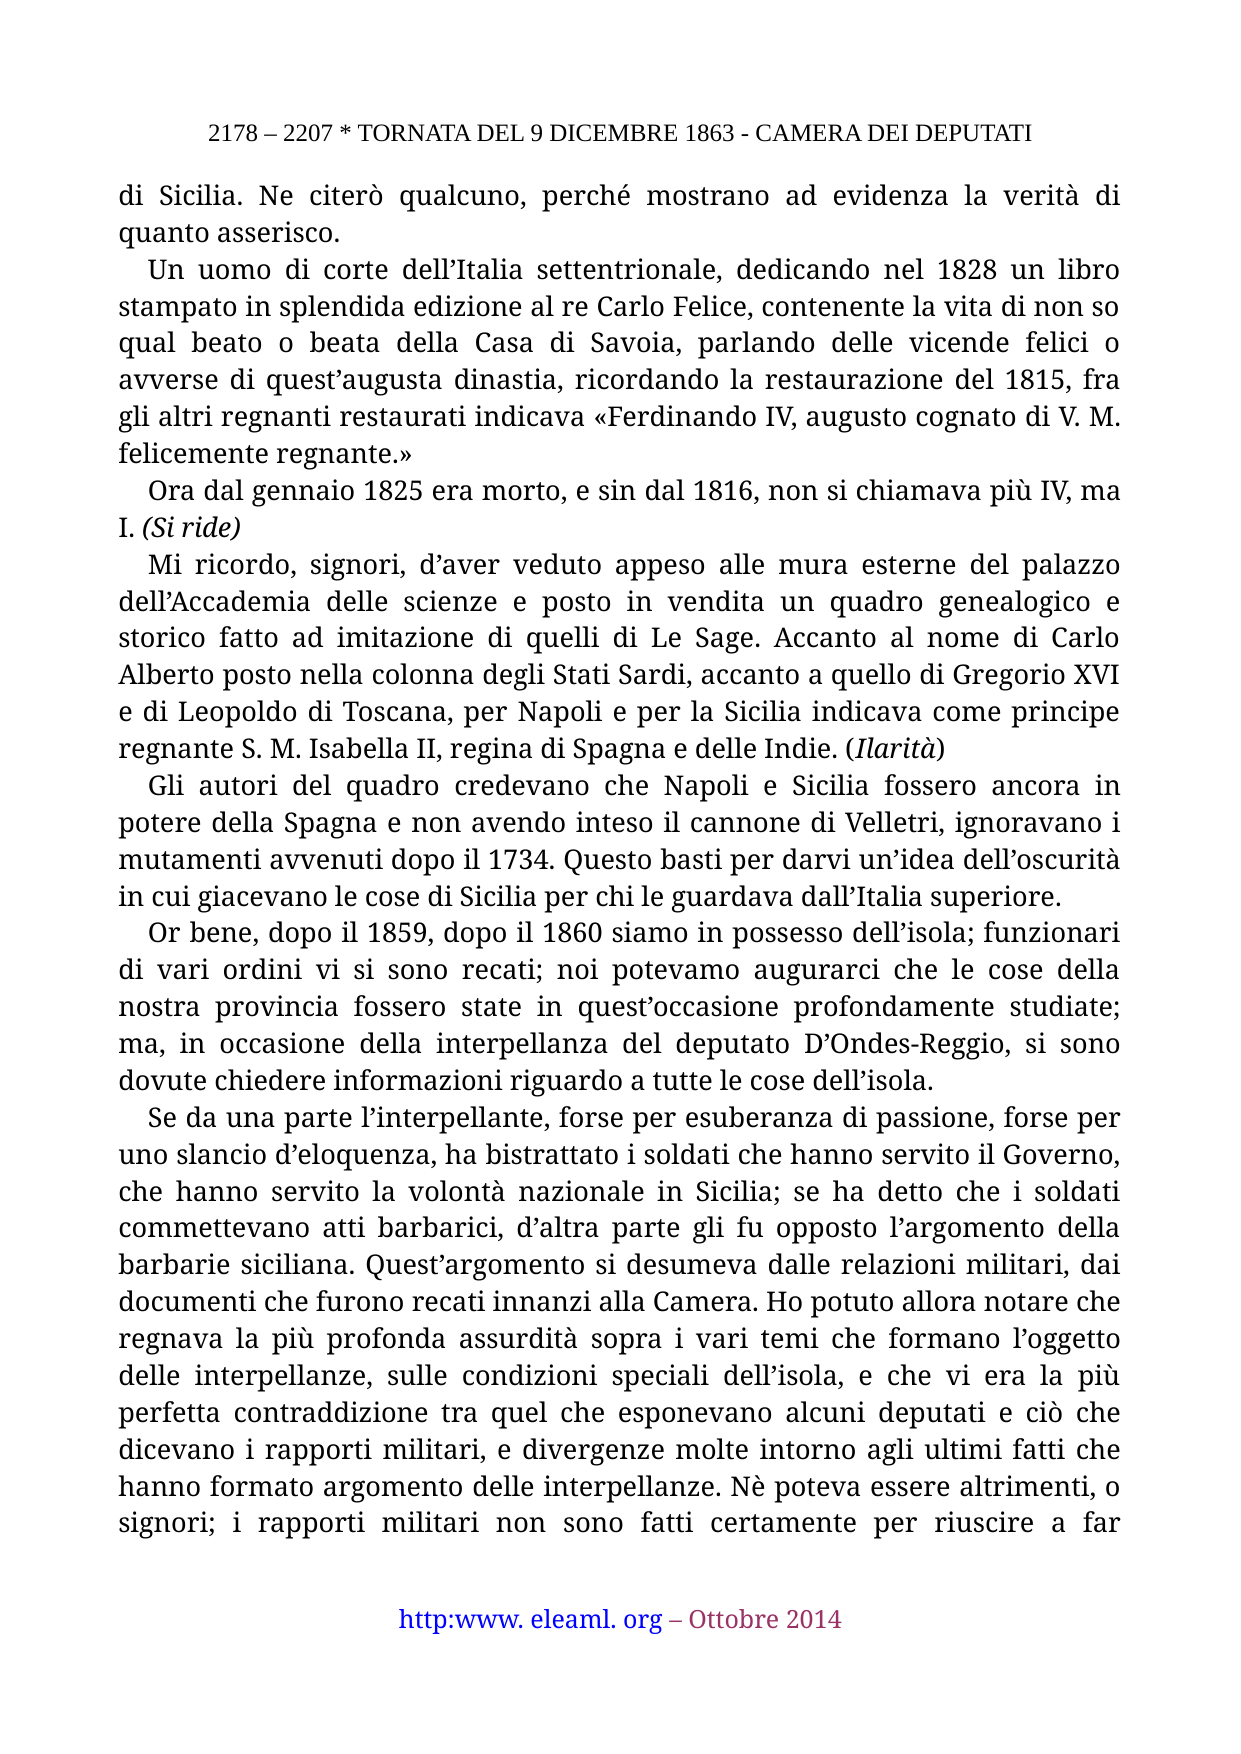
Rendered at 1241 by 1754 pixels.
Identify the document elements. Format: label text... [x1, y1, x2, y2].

text Ora dal gennaio 1825 era morto, e sin dal 1816, non si chiamava più IV, ma I. (Si ride) [118, 471, 1122, 545]
text Un uomo di corte dell’Italia settentrionale, dedicando nel 1828 un libro stampato in splendida edizione al re Carlo Felice, contenente la vita di non so qual beato o beata della Casa di Savoia, parlando delle vicende felici o avverse di quest’augusta dinastia, ricordando la restaurazione del 1815, fra gli altri regnanti restaurati indicava «Ferdinando IV, augusto cognato di V. M. felicemente regnante.» [118, 250, 1122, 471]
text Or bene, dopo il 1859, dopo il 1860 siamo in possesso dell’isola; funzionari di vari ordini vi si sono recati; noi potevamo augurarci che le cose della nostra provincia fossero state in quest’occasione profondamente studiate; ma, in occasione della interpellanza del deputato D’Ondes-Reggio, si sono dovute chiedere informazioni riguardo a tutte le cose dell’isola. [118, 914, 1122, 1098]
text Se da una parte l’interpellante, forse per esuberanza di passione, forse per uno slancio d’eloquenza, ha bistrattato i soldati che hanno servito il Governo, che hanno servito la volontà nazionale in Sicilia; se ha detto che i soldati commettevano atti barbarici, d’altra parte gli fu opposto l’argomento della barbarie siciliana. Quest’argomento si desumeva dalle relazioni militari, dai documenti che furono recati innanzi alla Camera. Ho potuto allora notare che regnava la più profonda assurdità sopra i vari temi che formano l’oggetto delle interpellanze, sulle condizioni speciali dell’isola, e che vi era la più perfetta contraddizione tra quel che esponevano alcuni deputati e ciò che dicevano i rapporti militari, e divergenze molte intorno agli ultimi fatti che hanno formato argomento delle interpellanze. Nè poteva essere altrimenti, o signori; i rapporti militari non sono fatti certamente per riuscire a far [118, 1098, 1122, 1541]
text Mi ricordo, signori, d’aver veduto appeso alle mura esterne del palazzo dell’Accademia delle scienze e posto in vendita un quadro genealogico e storico fatto ad imitazione di quelli di Le Sage. Accanto al nome di Carlo Alberto posto nella colonna degli Stati Sardi, accanto a quello di Gregorio XVI e di Leopoldo di Toscana, per Napoli e per la Sicilia indicava come principe regnante S. M. Isabella II, regina di Spagna e delle Indie. (Ilarità) [118, 545, 1122, 766]
text Gli autori del quadro credevano che Napoli e Sicilia fossero ancora in potere della Spagna e non avendo inteso il cannone di Velletri, ignoravano i mutamenti avvenuti dopo il 1734. Questo basti per darvi un’idea dell’oscurità in cui giacevano le cose di Sicilia per chi le guardava dall’Italia superiore. [118, 766, 1122, 914]
text di Sicilia. Ne citerò qualcuno, perché mostrano ad evidenza la verità di quanto asserisco. [118, 176, 1122, 250]
